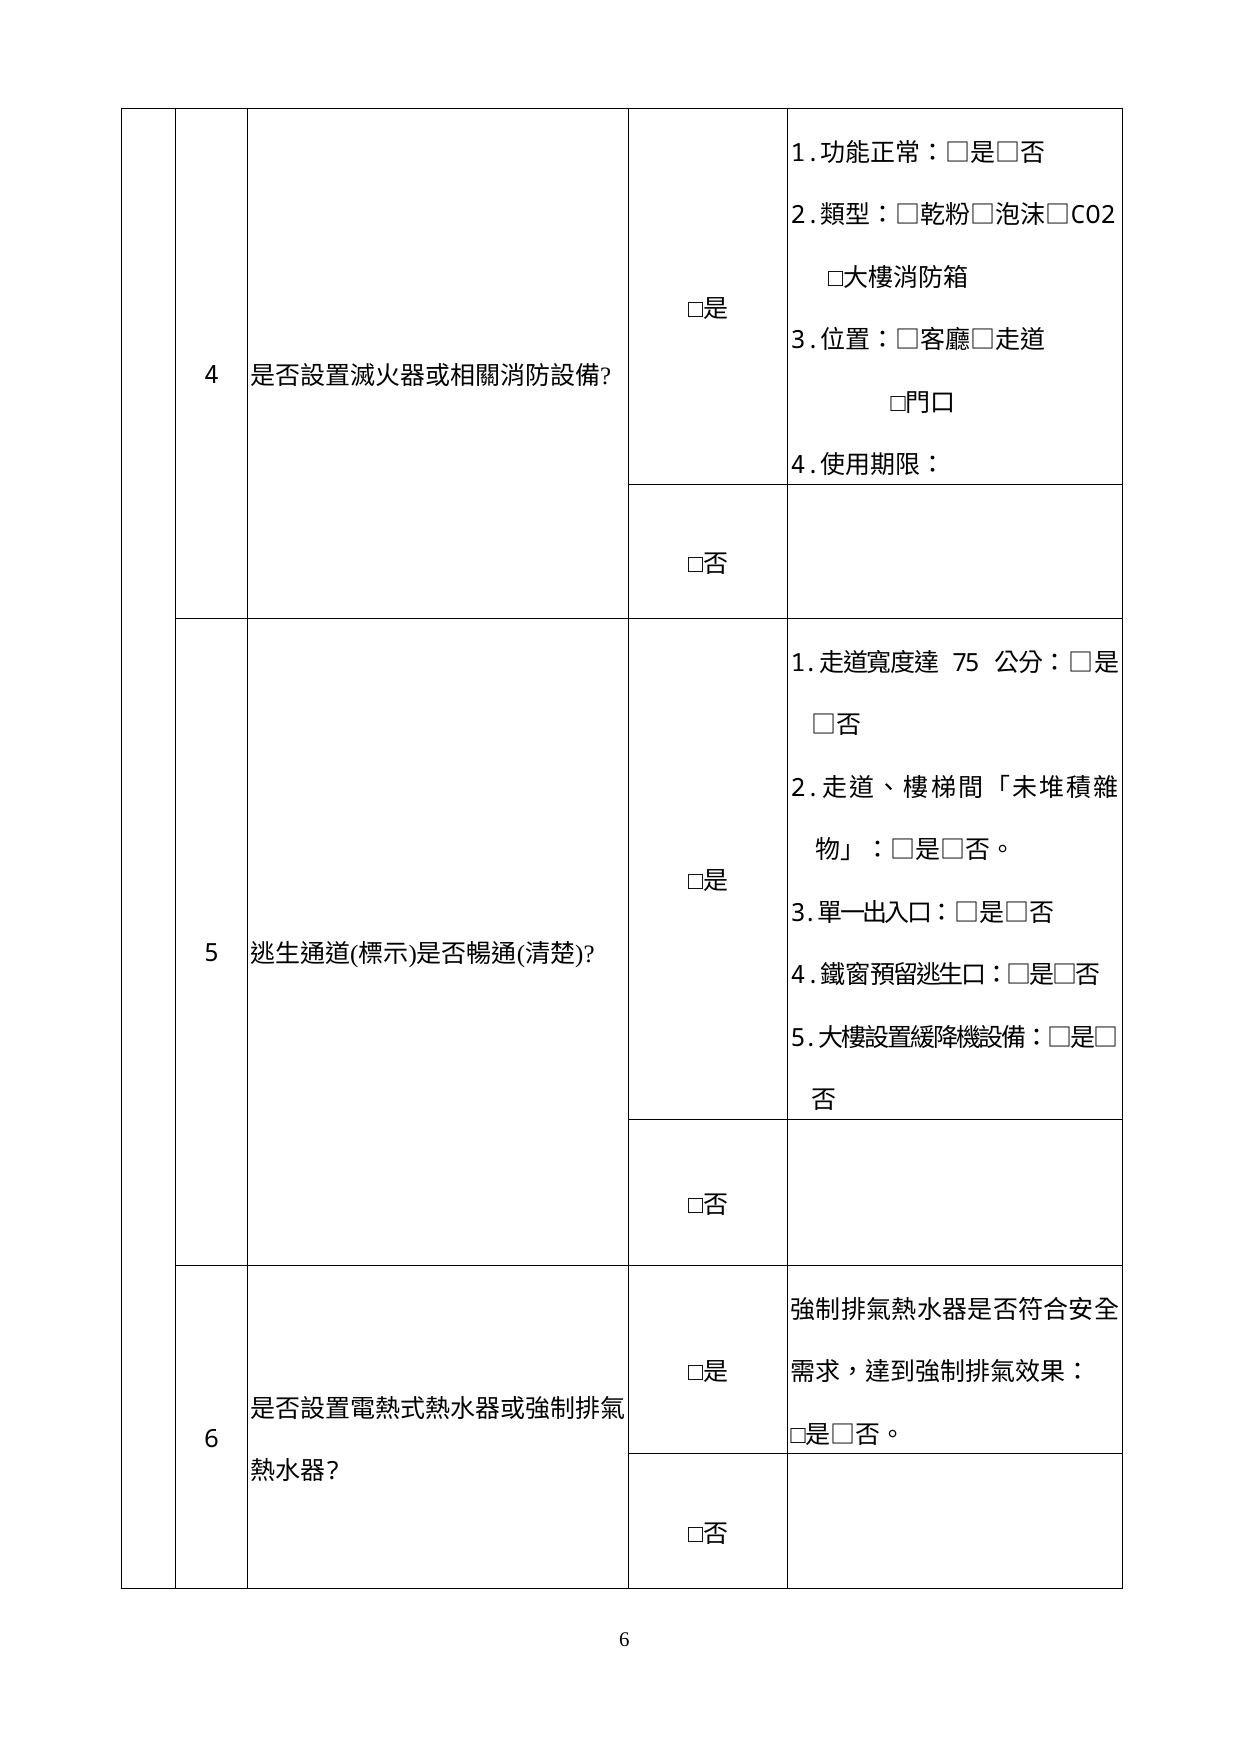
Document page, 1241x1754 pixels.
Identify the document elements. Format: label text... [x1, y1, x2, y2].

table_cell 6 [176, 1266, 247, 1588]
table_cell □是 [629, 1266, 787, 1453]
table_cell 1.走道寬度達 75 公分：□是□否 2.走道、樓梯間「未堆積雜物」：□是□否。 3.單一出入口：□是□否 4.鐵窗預留逃生口：□是□否 5.大樓設置緩降機設備：□是□否 [788, 619, 1122, 1118]
table_cell 1.功能正常：□是□否 2.類型：□乾粉□泡沫□CO2 □大樓消防箱 3.位置：□客廳□走道 □門口 4.使用期限： [788, 109, 1122, 484]
table_cell 強制排氣熱水器是否符合安全需求，達到強制排氣效果： □是□否。 [788, 1266, 1122, 1453]
table_cell [788, 1454, 1122, 1588]
table_cell [122, 109, 175, 1588]
table_cell □否 [629, 485, 787, 617]
table_cell [788, 1120, 1122, 1265]
table_cell 是否設置電熱式熱水器或強制排氣熱水器? [248, 1266, 628, 1588]
table_cell □否 [629, 1120, 787, 1265]
table_cell 逃生通道(標示)是否暢通(清楚)? [248, 619, 628, 1265]
table_cell □是 [629, 619, 787, 1118]
table_cell 5 [176, 619, 247, 1265]
table_cell 是否設置滅火器或相關消防設備? [248, 109, 628, 617]
table_cell □否 [629, 1454, 787, 1588]
table_cell [788, 485, 1122, 617]
table_cell □是 [629, 109, 787, 484]
table_cell 4 [176, 109, 247, 617]
